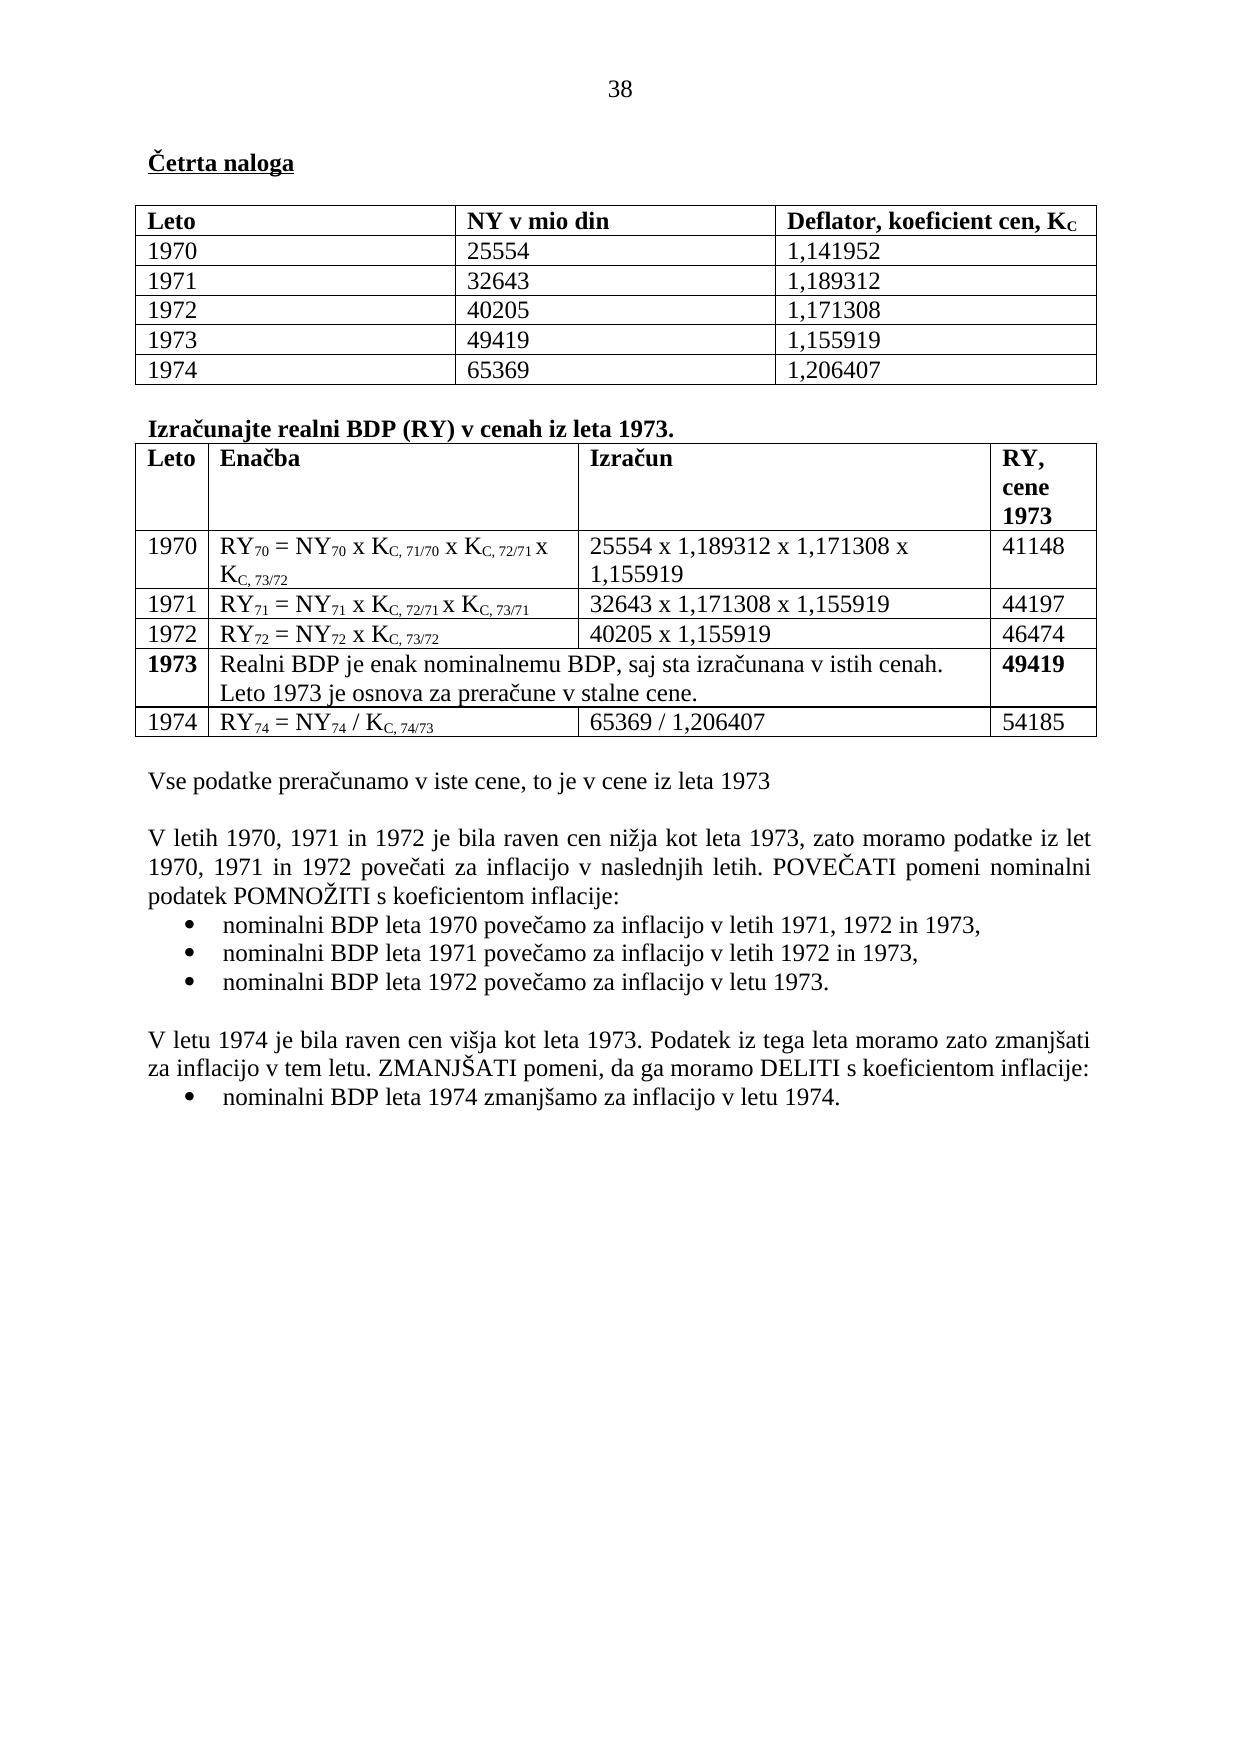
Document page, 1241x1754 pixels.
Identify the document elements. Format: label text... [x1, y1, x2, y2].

list nominalni BDP leta 1971 povečamo za inflacijo v letih 1972 in 1973, [185, 938, 1093, 967]
table_cell 1,155919 [776, 325, 1096, 354]
table_cell 25554 [456, 236, 775, 265]
table_header NY v mio din [456, 206, 775, 235]
text Izračunajte realni BDP (RY) v cenah iz leta 1973. [148, 414, 1093, 442]
table_header Leto [136, 444, 208, 530]
table_header Enačba [209, 444, 578, 530]
table_cell 44197 [991, 589, 1096, 618]
table_cell 1970 [136, 531, 208, 588]
table_header Leto [136, 206, 455, 235]
table_cell 1973 [136, 325, 455, 354]
table_cell 1970 [136, 236, 455, 265]
table_cell 49419 [991, 649, 1096, 706]
table_cell 32643 x 1,171308 x 1,155919 [579, 589, 990, 618]
table_cell 46474 [991, 619, 1096, 648]
text V letu 1974 je bila raven cen višja kot leta 1973. Podatek iz tega leta moramo zato zmanjšati za inflacijo v tem letu. ZMANJŠATI pomeni, da ga moramo DELITI s koeficientom inflacije: [148, 1025, 1093, 1082]
table_header Deflator, koeficient cen, KC [776, 206, 1096, 235]
table_header Izračun [579, 444, 990, 530]
text Vse podatke preračunamo v iste cene, to je v cene iz leta 1973 [148, 766, 1093, 795]
list nominalni BDP leta 1970 povečamo za inflacijo v letih 1971, 1972 in 1973, [185, 910, 1093, 938]
table_cell 65369 / 1,206407 [579, 708, 990, 736]
list nominalni BDP leta 1974 zmanjšamo za inflacijo v letu 1974. [185, 1082, 1093, 1111]
table_cell 1972 [136, 296, 455, 324]
table_cell 1974 [136, 355, 455, 384]
table_cell 40205 x 1,155919 [579, 619, 990, 648]
table_cell 1,171308 [776, 296, 1096, 324]
table_cell 1972 [136, 619, 208, 648]
table_cell 54185 [991, 708, 1096, 736]
table_cell RY72 = NY72 x KC, 73/72 [209, 619, 578, 648]
table_cell 49419 [456, 325, 775, 354]
text V letih 1970, 1971 in 1972 je bila raven cen nižja kot leta 1973, zato moramo podatke iz let 1970, 1971 in 1972 povečati za inflacijo v naslednjih letih. POVEČATI pomeni nominalni podatek POMNOŽITI s koeficientom inflacije: [148, 823, 1093, 910]
table_cell RY71 = NY71 x KC, 72/71 x KC, 73/71 [209, 589, 578, 618]
table_cell RY70 = NY70 x KC, 71/70 x KC, 72/71 x KC, 73/72 [209, 531, 578, 588]
table_cell 1971 [136, 589, 208, 618]
table_cell 32643 [456, 266, 775, 294]
table_cell 65369 [456, 355, 775, 384]
table_cell 40205 [456, 296, 775, 324]
text Četrta naloga [148, 148, 1093, 176]
table_cell RY74 = NY74 / KC, 74/73 [209, 708, 578, 736]
table_cell 1974 [136, 708, 208, 736]
table_cell Realni BDP je enak nominalnemu BDP, saj sta izračunana v istih cenah. Leto 1973 je osnova za preračune v stalne cene. [209, 649, 990, 706]
table_cell 41148 [991, 531, 1096, 588]
table_cell 25554 x 1,189312 x 1,171308 x 1,155919 [579, 531, 990, 588]
table_cell 1,189312 [776, 266, 1096, 294]
table_cell 1,141952 [776, 236, 1096, 265]
table_cell 1971 [136, 266, 455, 294]
table_cell 1973 [136, 649, 208, 706]
list nominalni BDP leta 1972 povečamo za inflacijo v letu 1973. [185, 967, 1093, 996]
table_header RY, cene 1973 [991, 444, 1096, 530]
table_cell 1,206407 [776, 355, 1096, 384]
